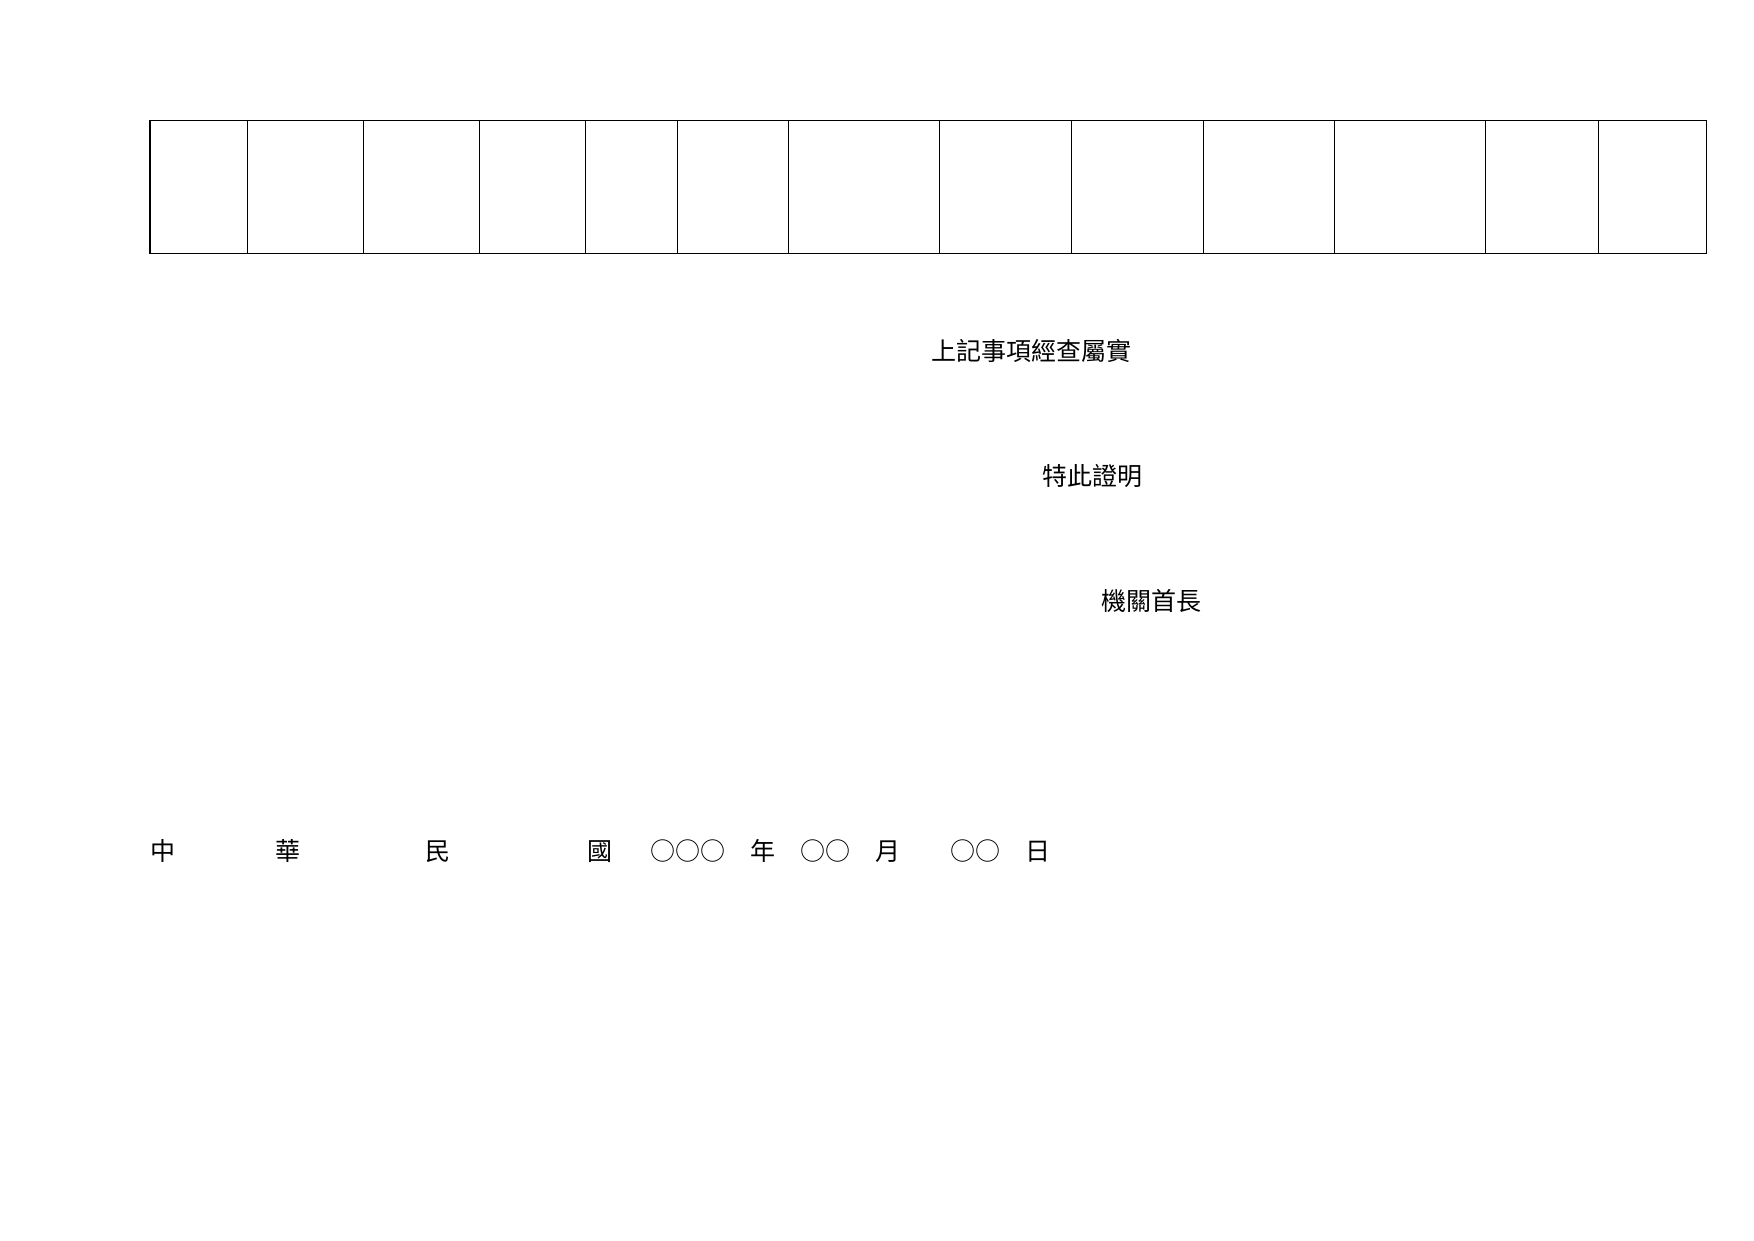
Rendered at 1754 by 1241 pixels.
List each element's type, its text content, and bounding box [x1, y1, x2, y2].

table_cell [678, 121, 788, 253]
text 上記事項經查屬實 [150, 308, 1268, 370]
text 特此證明 [150, 433, 1268, 495]
table_cell [480, 121, 585, 253]
table_cell [364, 121, 479, 253]
text 中 華 民 國 ○○○ 年 ○○ 月 ○○ 日 [150, 808, 1604, 870]
table_cell [940, 121, 1071, 253]
table_cell [1335, 121, 1485, 253]
table_cell [1072, 121, 1203, 253]
table_cell [248, 121, 363, 253]
table_cell [586, 121, 677, 253]
table_cell [1599, 121, 1706, 253]
table_cell [151, 121, 247, 253]
table_cell [1204, 121, 1334, 253]
text 機關首長 [150, 558, 1268, 620]
table_cell [789, 121, 939, 253]
table_cell [1486, 121, 1598, 253]
